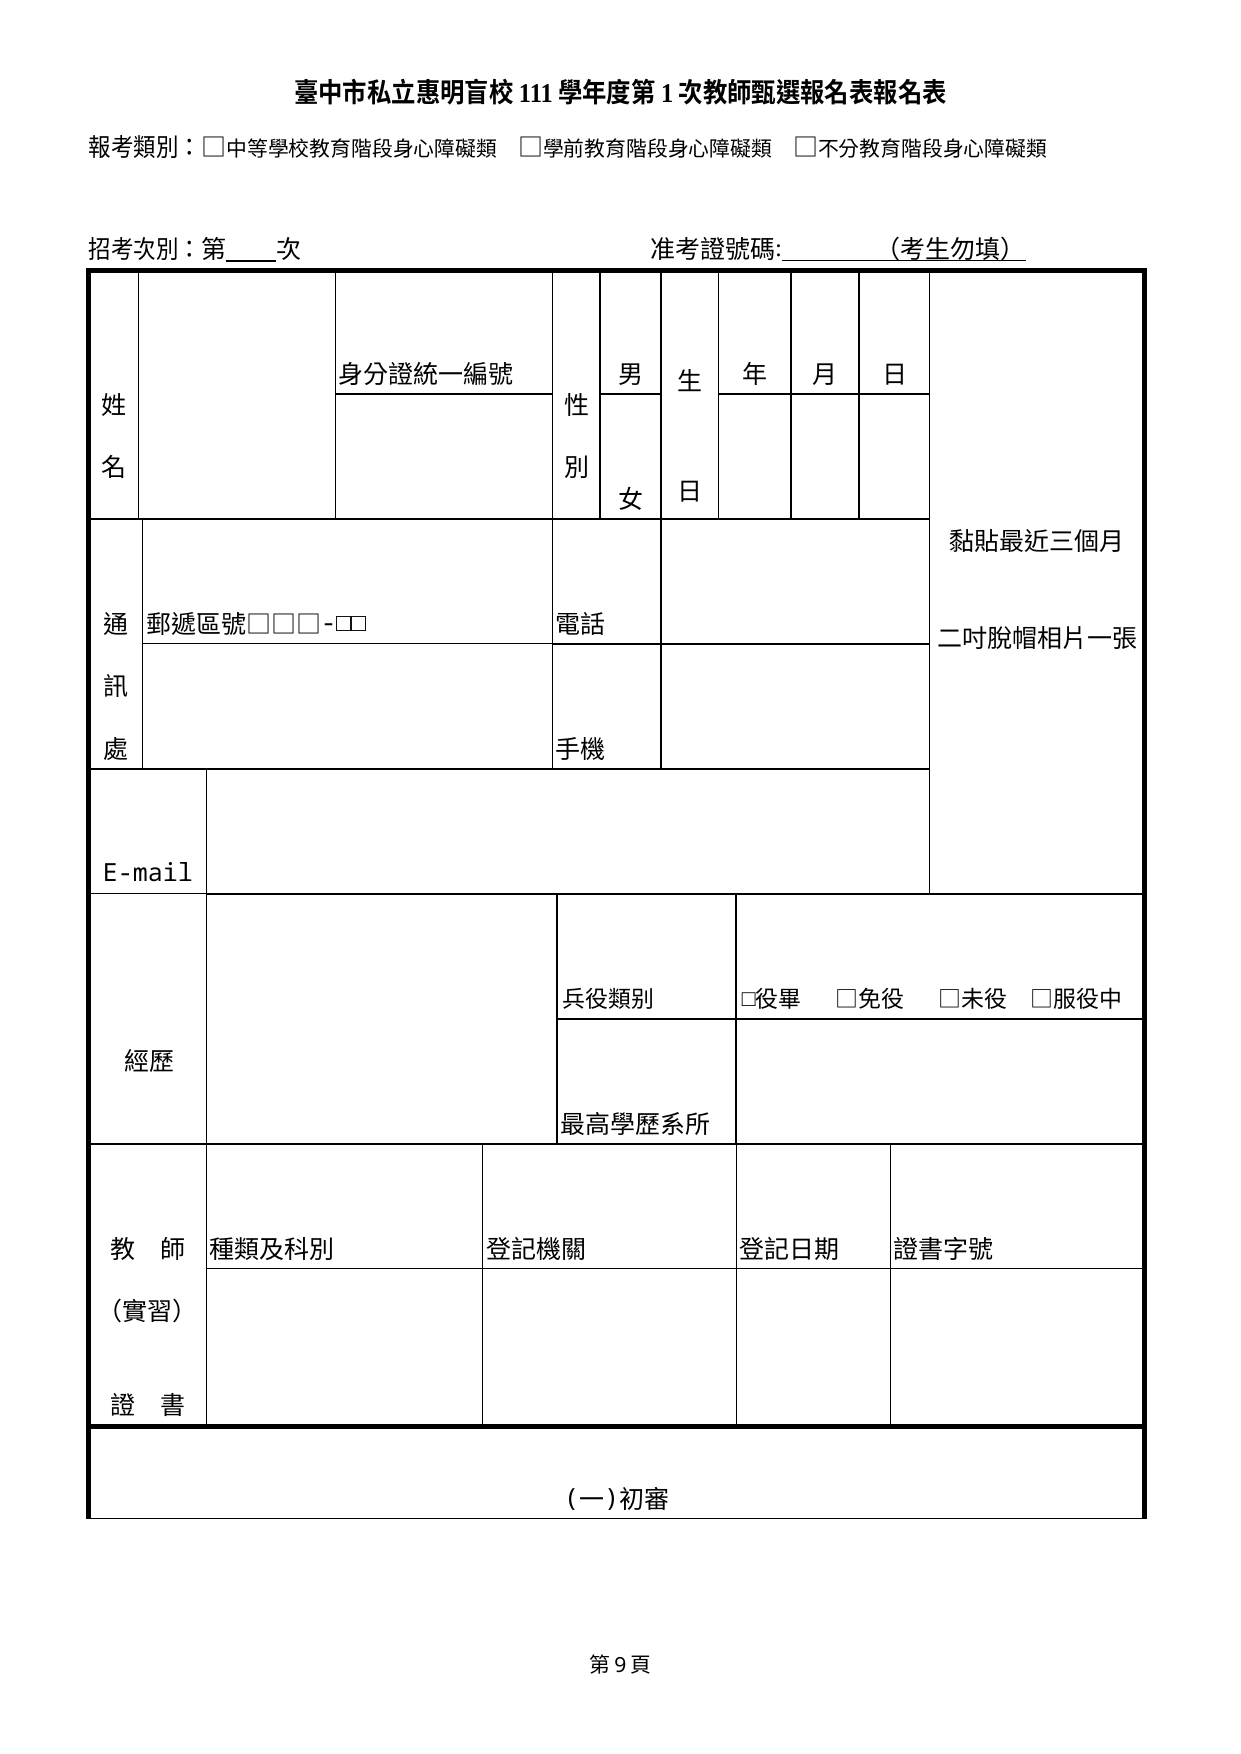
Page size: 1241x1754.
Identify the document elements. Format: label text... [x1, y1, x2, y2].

table_cell 通訊處 [91, 520, 142, 768]
table_cell 教 師 （實習） 證 書 [91, 1145, 206, 1424]
table_cell [1147, 1018, 1152, 1143]
table_cell 郵遞區號□□□-□□ [143, 520, 552, 643]
table_header 身分證統一編號 [336, 273, 552, 393]
table_cell 兵役類别 [558, 895, 735, 1018]
table_cell 女 [601, 395, 660, 518]
table_header 日 [860, 273, 929, 393]
table_cell [860, 395, 929, 518]
table_header 生 日 [662, 273, 718, 518]
table_cell [207, 770, 929, 893]
table_header 月 [792, 273, 858, 393]
table_header 姓名 [91, 273, 138, 518]
table_header [1147, 268, 1152, 393]
table_cell [1147, 643, 1152, 768]
table_cell [336, 395, 552, 518]
table_header 年 [719, 273, 790, 393]
table_cell [207, 1269, 482, 1424]
table_cell [662, 520, 929, 643]
table_cell [792, 395, 858, 518]
table_cell 電話 [553, 520, 660, 643]
table_cell (一)初審 [91, 1429, 1142, 1518]
table_header 性別 [553, 273, 599, 518]
table_cell [143, 644, 552, 768]
table_cell [1147, 1268, 1152, 1424]
table_cell 登記日期 [737, 1145, 890, 1268]
table_cell [207, 895, 556, 1143]
text 報考類別：□中等學校教育階段身心障礙類 □學前教育階段身心障礙類 □不分教育階段身心障礙類 [89, 135, 1152, 162]
table_cell [1147, 393, 1152, 518]
table_cell 經歷 [91, 894, 206, 1143]
table_cell [891, 1269, 1142, 1424]
table_cell □役畢 □免役 □未役 □服役中 [737, 895, 1142, 1018]
table_cell 手機 [553, 645, 660, 768]
table_cell [662, 645, 929, 768]
table_cell [1147, 768, 1152, 893]
text 招考次別：第 次 准考證號碼: （考生勿填） [89, 206, 1152, 268]
table_cell 種類及科別 [207, 1145, 482, 1268]
table_cell 證書字號 [891, 1145, 1142, 1268]
table_cell [1147, 1424, 1152, 1518]
text 臺中市私立惠明盲校111學年度第1次教師甄選報名表報名表 [89, 81, 1152, 108]
table_cell [483, 1269, 736, 1424]
table_cell 最高學歷系所 [558, 1020, 735, 1143]
table_cell [737, 1020, 1142, 1143]
table_cell E-mail [91, 770, 206, 893]
table_header [139, 273, 335, 518]
table_cell [737, 1269, 890, 1424]
table_cell 登記機關 [483, 1145, 736, 1268]
table_cell [719, 395, 790, 518]
table_header 黏貼最近三個月 二吋脫帽相片一張 [930, 273, 1142, 893]
table_cell [1147, 893, 1152, 1018]
table_cell [1147, 1143, 1152, 1268]
table_header 男 [601, 273, 660, 393]
table_cell [1147, 518, 1152, 643]
